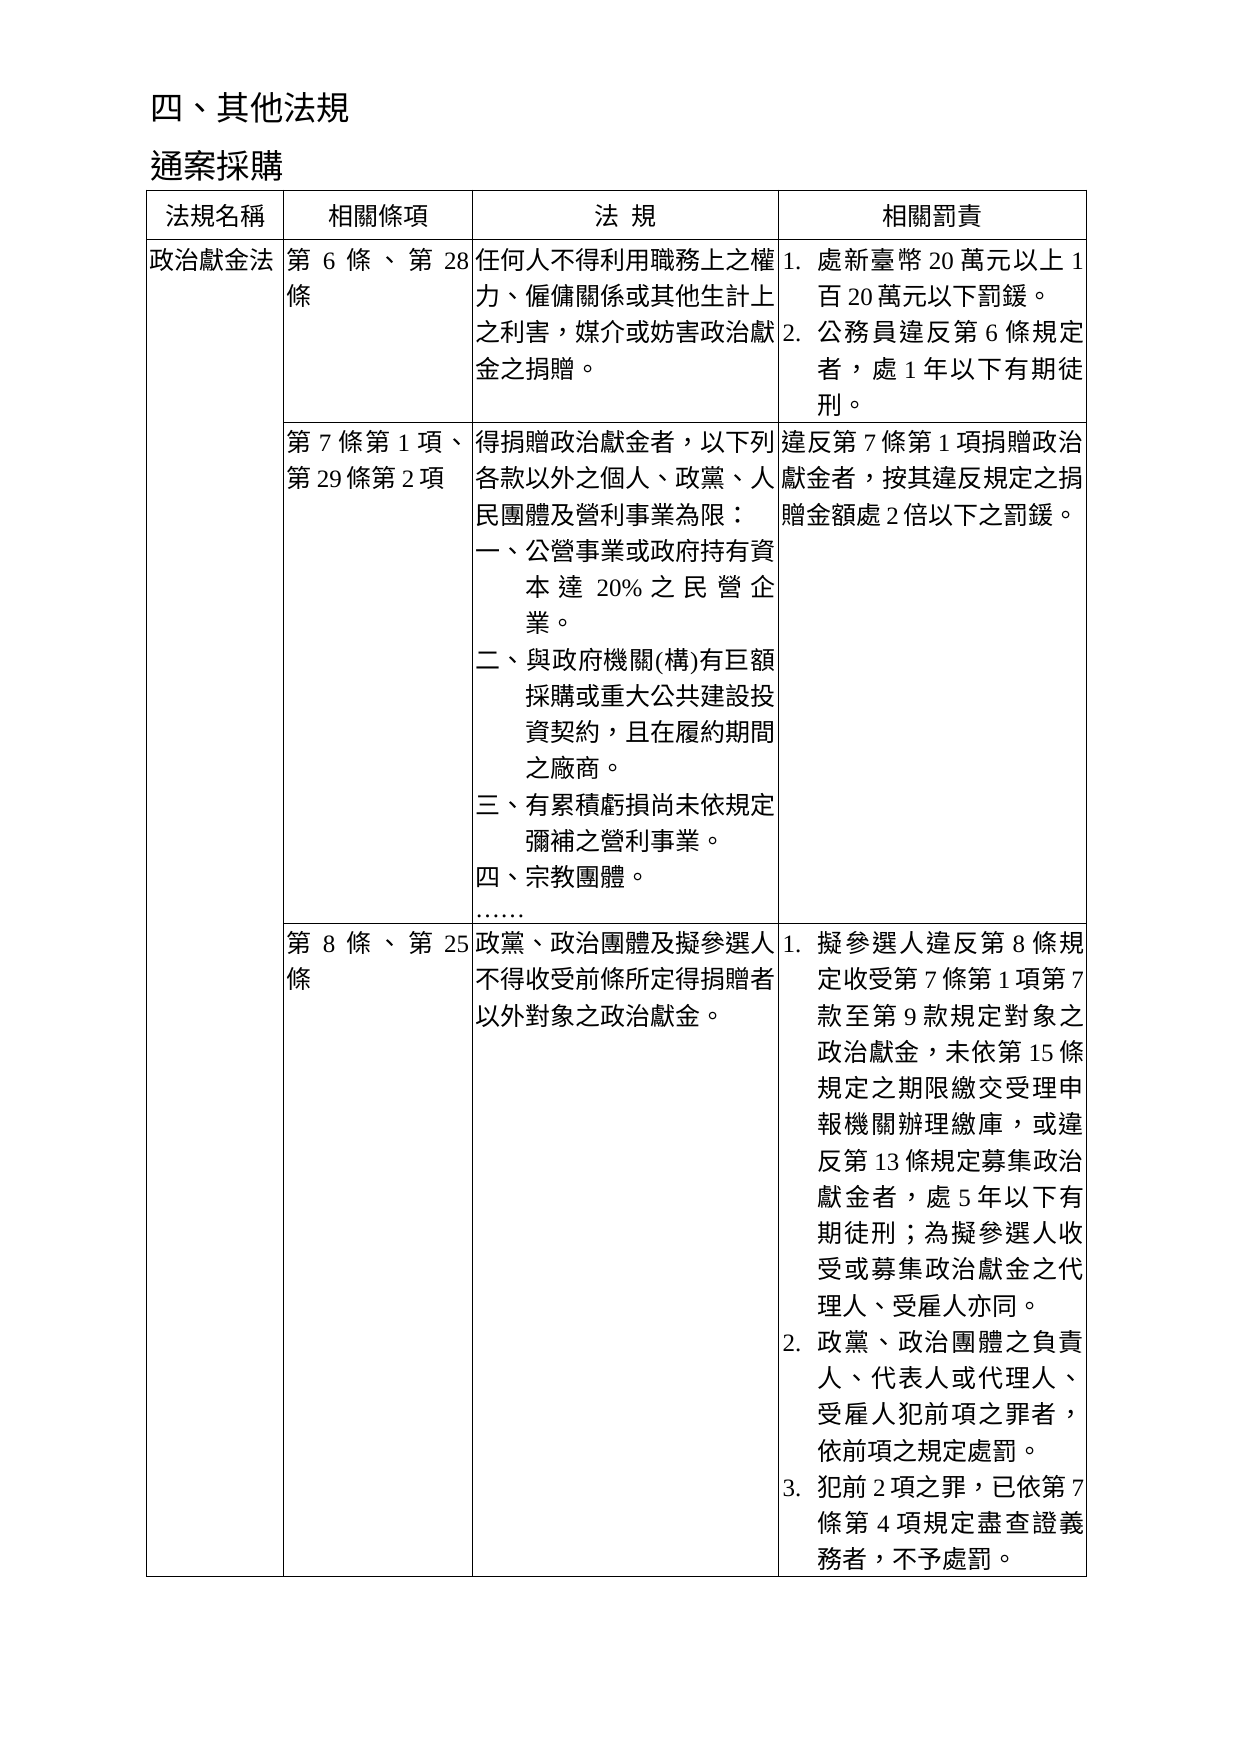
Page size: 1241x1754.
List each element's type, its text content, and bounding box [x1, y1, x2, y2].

table_header 相關罰責 [779, 191, 1086, 239]
table_cell 處新臺幣20萬元以上1百20萬元以下罰鍰。 公務員違反第6條規定者，處1年以下有期徒刑。 [779, 240, 1086, 422]
table_cell 任何人不得利用職務上之權力、僱傭關係或其他生計上之利害，媒介或妨害政治獻金之捐贈。 [473, 240, 778, 422]
table_cell 政治獻金法 [147, 240, 283, 1576]
table_cell 得捐贈政治獻金者，以下列各款以外之個人、政黨、人民團體及營利事業為限： 一、公營事業或政府持有資本達20%之民營企業。 二、與政府機關(構)有巨額採購或重大公共建設投資契約，且在履約期間之廠商。 三、有累積虧損尚未依規定彌補之營利事業。 四、宗教團體。 …… [473, 423, 778, 923]
table_cell 第8條、第25條 [284, 924, 472, 1576]
text 通案採購 [150, 132, 1090, 189]
table_cell 政黨、政治團體及擬參選人不得收受前條所定得捐贈者以外對象之政治獻金。 [473, 924, 778, 1576]
table_cell 擬參選人違反第8條規定收受第7條第1項第7款至第9款規定對象之政治獻金，未依第15條規定之期限繳交受理申報機關辦理繳庫，或違反第13條規定募集政治獻金者，處5年以下有期徒刑；為擬參選人收受或募集政治獻金之代理人、受雇人亦同。 政黨、政治團體之負責人、代表人或代理人、受雇人犯前項之罪者，依前項之規定處罰。 犯前2項之罪，已依第7條第4項規定盡查證義務者，不予處罰。 [779, 924, 1086, 1576]
table_cell 第7條第1項、第29條第2項 [284, 423, 472, 923]
table_header 相關條項 [284, 191, 472, 239]
table_cell 違反第7條第1項捐贈政治獻金者，按其違反規定之捐贈金額處2倍以下之罰鍰。 [779, 423, 1086, 923]
text 四、其他法規 [150, 75, 1090, 132]
table_cell 第6條、第28條 [284, 240, 472, 422]
table_header 法 規 [473, 191, 778, 239]
table_header 法規名稱 [147, 191, 283, 239]
